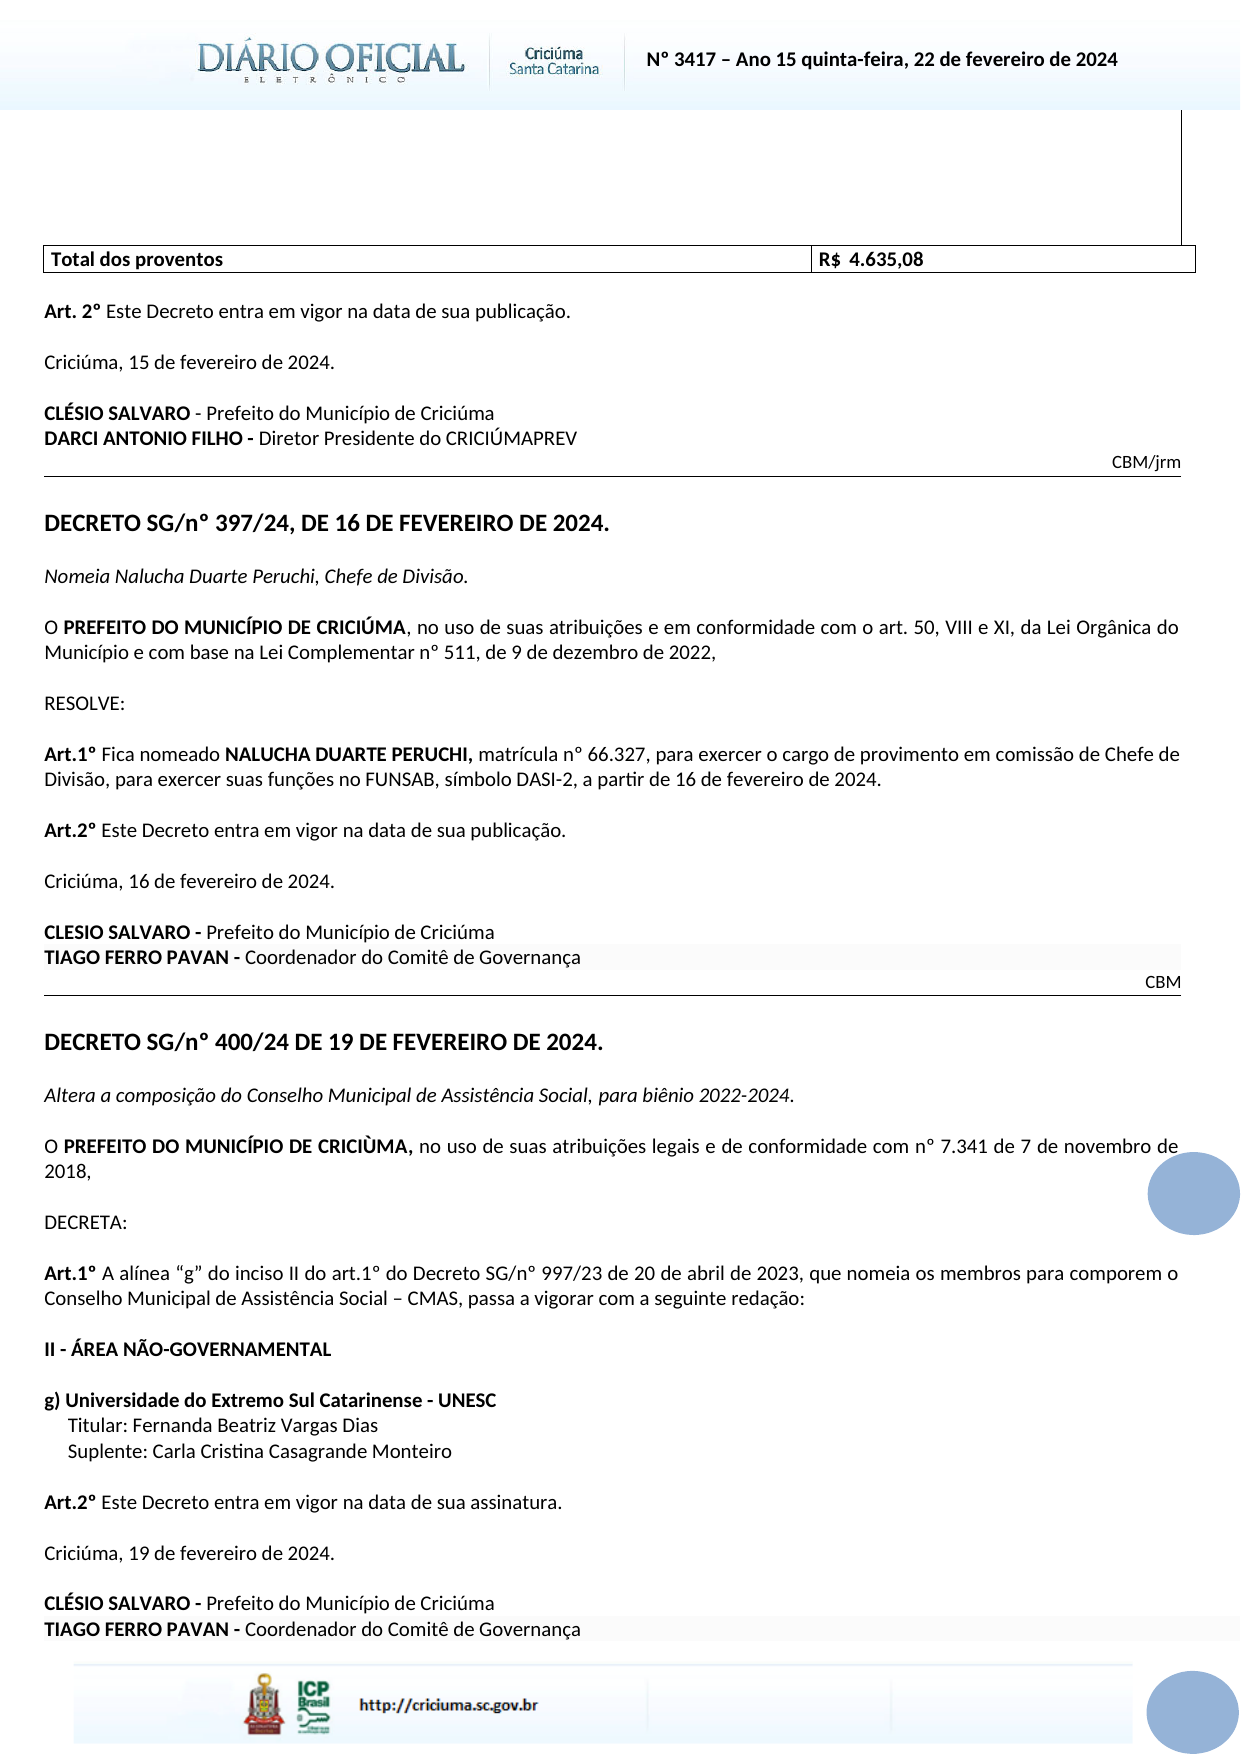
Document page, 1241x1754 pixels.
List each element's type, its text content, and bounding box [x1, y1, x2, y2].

text Art.1º A alínea “g” do inciso II do art.1º do Decreto SG/nº 997/23 de 20 de abril de 2023, que nomeia os membros para comporem o Conselho Municipal de Assistência Social – CMAS, passa a vigorar com a seguinte redação: [44, 1260, 1181, 1311]
text O PREFEITO DO MUNICÍPIO DE CRICIÚMA, no uso de suas atribuições e em conformidade com o art. 50, VIII e XI, da Lei Orgânica do Município e com base na Lei Complementar nº 511, de 9 de dezembro de 2022, [44, 614, 1181, 665]
text DECRETO SG/nº 400/24 DE 19 DE FEVEREIRO DE 2024. [44, 1026, 1181, 1057]
text RESOLVE: [44, 690, 1181, 716]
text Altera a composição do Conselho Municipal de Assistência Social, para biênio 2022-2024. [44, 1082, 1181, 1108]
text DECRETA: [44, 1209, 1181, 1235]
text CLÉSIO SALVARO - Prefeito do Município de Criciúma [44, 400, 1181, 425]
text CLÉSIO SALVARO - Prefeito do Município de Criciúma [44, 1591, 1240, 1616]
text DARCI ANTONIO FILHO - Diretor Presidente do CRICIÚMAPREV [44, 425, 1181, 451]
table_cell Total dos proventos [44, 246, 811, 272]
text Titular: Fernanda Beatriz Vargas Dias [44, 1413, 1181, 1438]
text TIAGO FERRO PAVAN - Coordenador do Comitê de Governança [44, 944, 1181, 970]
text CLESIO SALVARO - Prefeito do Município de Criciúma [44, 919, 1181, 944]
text TIAGO FERRO PAVAN - Coordenador do Comitê de Governança [44, 1616, 1240, 1641]
text Art.2º Este Decreto entra em vigor na data de sua assinatura. [44, 1489, 1181, 1514]
text II - ÁREA NÃO-GOVERNAMENTAL [44, 1336, 1181, 1362]
text Criciúma, 16 de fevereiro de 2024. [44, 868, 1181, 893]
table_cell R$ [812, 246, 849, 272]
text O PREFEITO DO MUNICÍPIO DE CRICIÙMA, no uso de suas atribuições legais e de conformidade com nº 7.341 de 7 de novembro de 2018, [44, 1133, 1181, 1184]
text CBM [44, 970, 1181, 995]
text Criciúma, 19 de fevereiro de 2024. [44, 1540, 1181, 1565]
table_cell 4.635,08 [849, 246, 1195, 272]
text Art.1º Fica nomeado NALUCHA DUARTE PERUCHI, matrícula nº 66.327, para exercer o cargo de provimento em comissão de Chefe de Divisão, para exercer suas funções no FUNSAB, símbolo DASI-2, a partir de 16 de fevereiro de 2024. [44, 741, 1181, 792]
text DECRETO SG/nº 397/24, DE 16 DE FEVEREIRO DE 2024. [44, 507, 1181, 538]
text CBM/jrm [44, 451, 1181, 476]
text Art.2º Este Decreto entra em vigor na data de sua publicação. [44, 817, 1181, 843]
text g) Universidade do Extremo Sul Catarinense - UNESC [44, 1387, 1181, 1413]
text Nomeia Nalucha Duarte Peruchi, Chefe de Divisão. [44, 563, 1181, 588]
text Criciúma, 15 de fevereiro de 2024. [44, 349, 1181, 374]
text Suplente: Carla Cristina Casagrande Monteiro [44, 1438, 1181, 1463]
text Art. 2º Este Decreto entra em vigor na data de sua publicação. [44, 298, 1181, 323]
